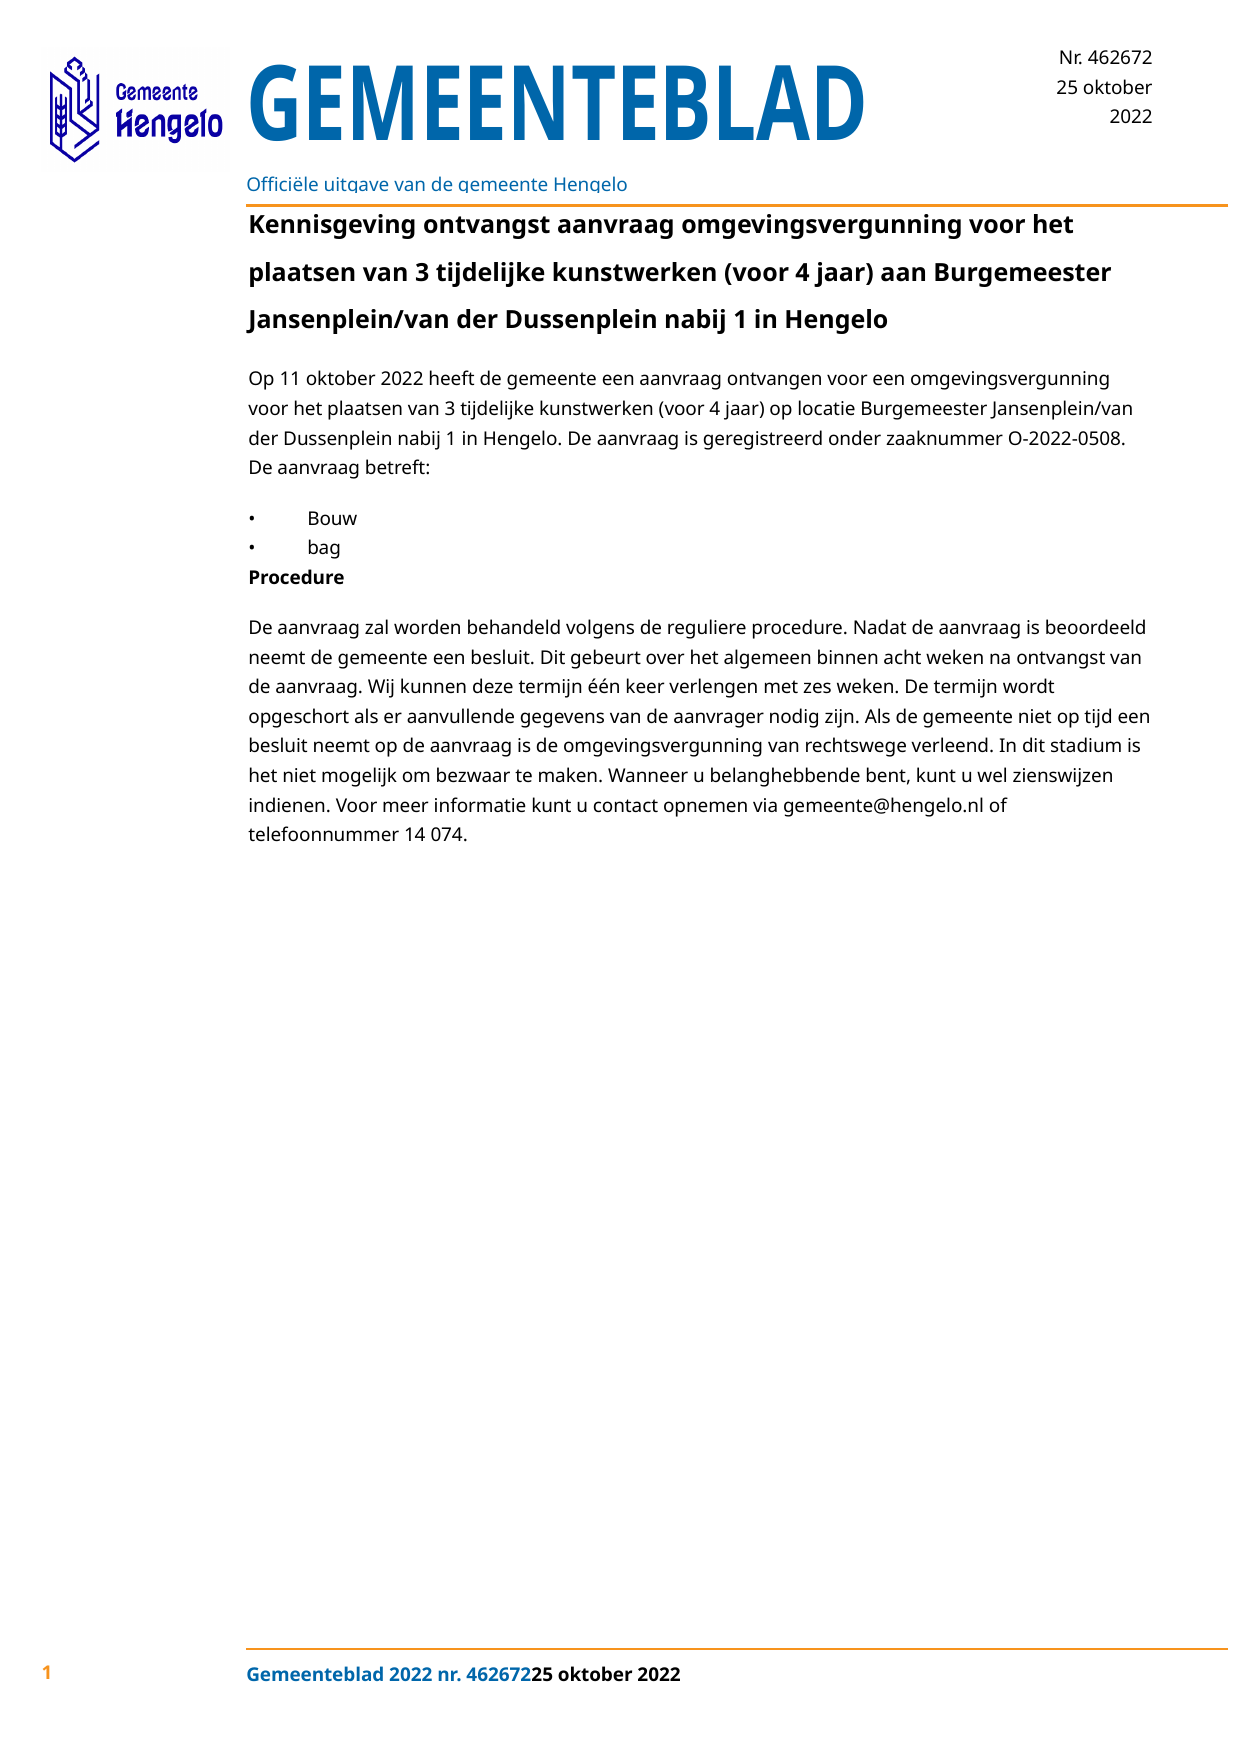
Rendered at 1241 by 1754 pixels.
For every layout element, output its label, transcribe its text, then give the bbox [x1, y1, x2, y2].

list Bouw [248, 505, 1152, 530]
text Op 11 oktober 2022 heeft de gemeente een aanvraag ontvangen voor een omgevingsvergunning voor het plaatsen van 3 tijdelijke kunstwerken (voor 4 jaar) op locatie Burgemeester Jansenplein/van der Dussenplein nabij 1 in Hengelo. De aanvraag is geregistreerd onder zaaknummer O-2022-0508. De aanvraag betreft: [248, 366, 1152, 480]
text De aanvraag zal worden behandeld volgens de reguliere procedure. Nadat de aanvraag is beoordeeld neemt de gemeente een besluit. Dit gebeurt over het algemeen binnen acht weken na ontvangst van de aanvraag. Wij kunnen deze termijn één keer verlengen met zes weken. De termijn wordt opgeschort als er aanvullende gegevens van de aanvrager nodig zijn. Als de gemeente niet op tijd een besluit neemt op de aanvraag is de omgevingsvergunning van rechtswege verleend. In dit stadium is het niet mogelijk om bezwaar te maken. Wanneer u belanghebbende bent, kunt u wel zienswijzen indienen. Voor meer informatie kunt u contact opnemen via gemeente@hengelo.nl of telefoonnummer 14 074. [248, 614, 1152, 847]
list bag [248, 534, 1152, 560]
text Kennisgeving ontvangst aanvraag omgevingsvergunning voor het plaatsen van 3 tijdelijke kunstwerken (voor 4 jaar) aan Burgemeester Jansenplein/van der Dussenplein nabij 1 in Hengelo [248, 207, 1152, 336]
text Procedure [248, 564, 1152, 589]
picture [41, 47, 231, 172]
